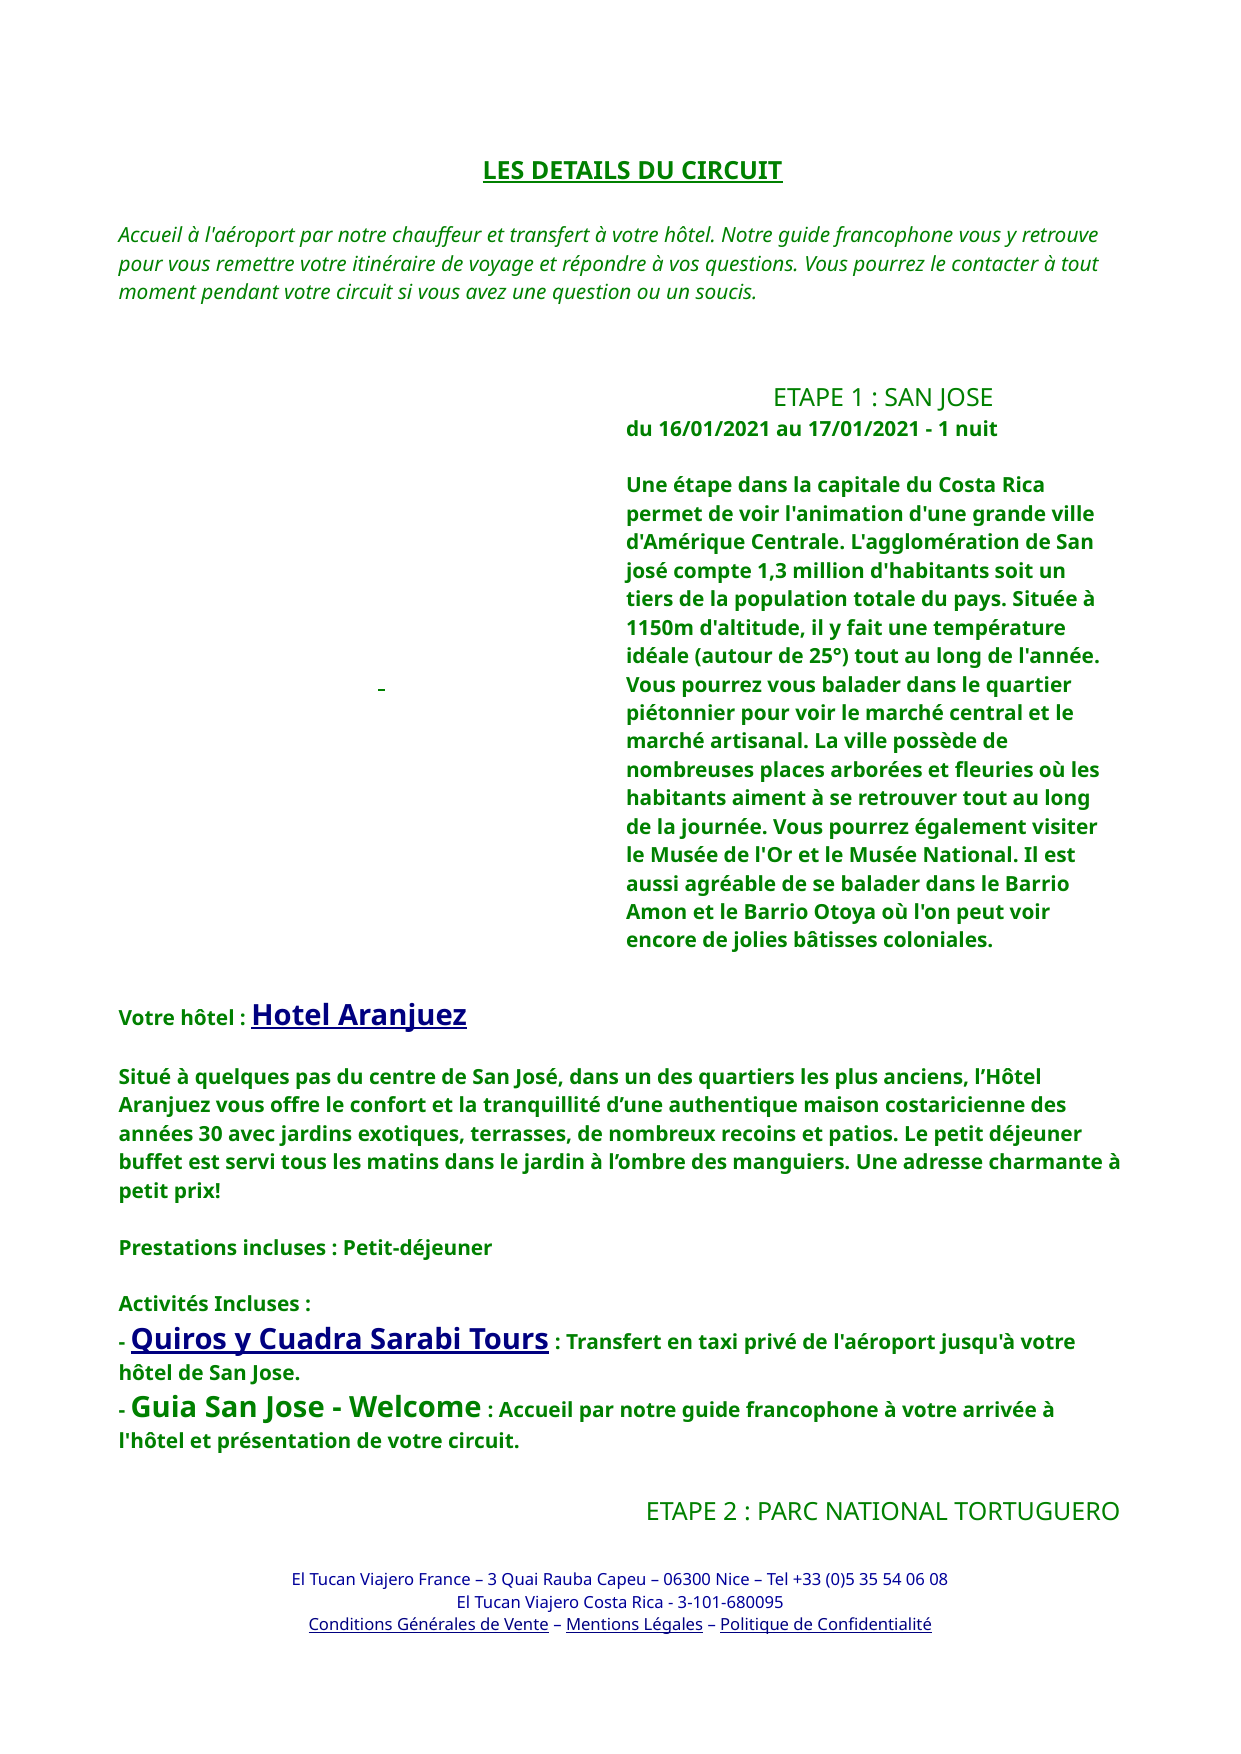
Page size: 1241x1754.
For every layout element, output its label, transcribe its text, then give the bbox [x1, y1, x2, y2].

text Situé à quelques pas du centre de San José, dans un des quartiers les plus anciens, l’Hôtel Aranjuez vous offre le confort et la tranquillité d’une authentique maison costaricienne des années 30 avec jardins exotiques, terrasses, de nombreux recoins et patios. Le petit déjeuner buffet est servi tous les matins dans le jardin à l’ombre des manguiers. Une adresse charmante à petit prix! [118, 1062, 1122, 1204]
text Activités Incluses : [118, 1289, 1122, 1318]
table_header ETAPE 2 : PARC NATIONAL TORTUGUERO [620, 1488, 1122, 1534]
text Votre hôtel : Hotel Aranjuez [118, 994, 1122, 1033]
table_header ETAPE 1 : SAN JOSE du 16/01/2021 au 17/01/2021 - 1 nuit Une étape dans la capitale du Costa Rica permet de voir l'animation d'une grande ville d'Amérique Centrale. L'agglomération de San josé compte 1,3 million d'habitants soit un tiers de la population totale du pays. Située à 1150m d'altitude, il y fait une température idéale (autour de 25°) tout au long de l'année. Vous pourrez vous balader dans le quartier piétonnier pour voir le marché central et le marché artisanal. La ville possède de nombreuses places arborées et fleuries où les habitants aiment à se retrouver tout au long de la journée. Vous pourrez également visiter le Musée de l'Or et le Musée National. Il est aussi agréable de se balader dans le Barrio Amon et le Barrio Otoya où l'on peut voir encore de jolies bâtisses coloniales. [620, 374, 1122, 960]
text Accueil à l'aéroport par notre chauffeur et transfert à votre hôtel. Notre guide francophone vous y retrouve pour vous remettre votre itinéraire de voyage et répondre à vos questions. Vous pourrez le contacter à tout moment pendant votre circuit si vous avez une question ou un soucis. [118, 221, 1146, 306]
table_header [118, 374, 620, 960]
table_header [118, 1488, 620, 1534]
text Prestations incluses : Petit-déjeuner [118, 1233, 1122, 1261]
text - Guia San Jose - Welcome : Accueil par notre guide francophone à votre arrivée à l'hôtel et présentation de votre circuit. [118, 1386, 1122, 1454]
text LES DETAILS DU CIRCUIT [118, 152, 1146, 186]
text - Quiros y Cuadra Sarabi Tours : Transfert en taxi privé de l'aéroport jusqu'à votre hôtel de San Jose. [118, 1318, 1122, 1386]
